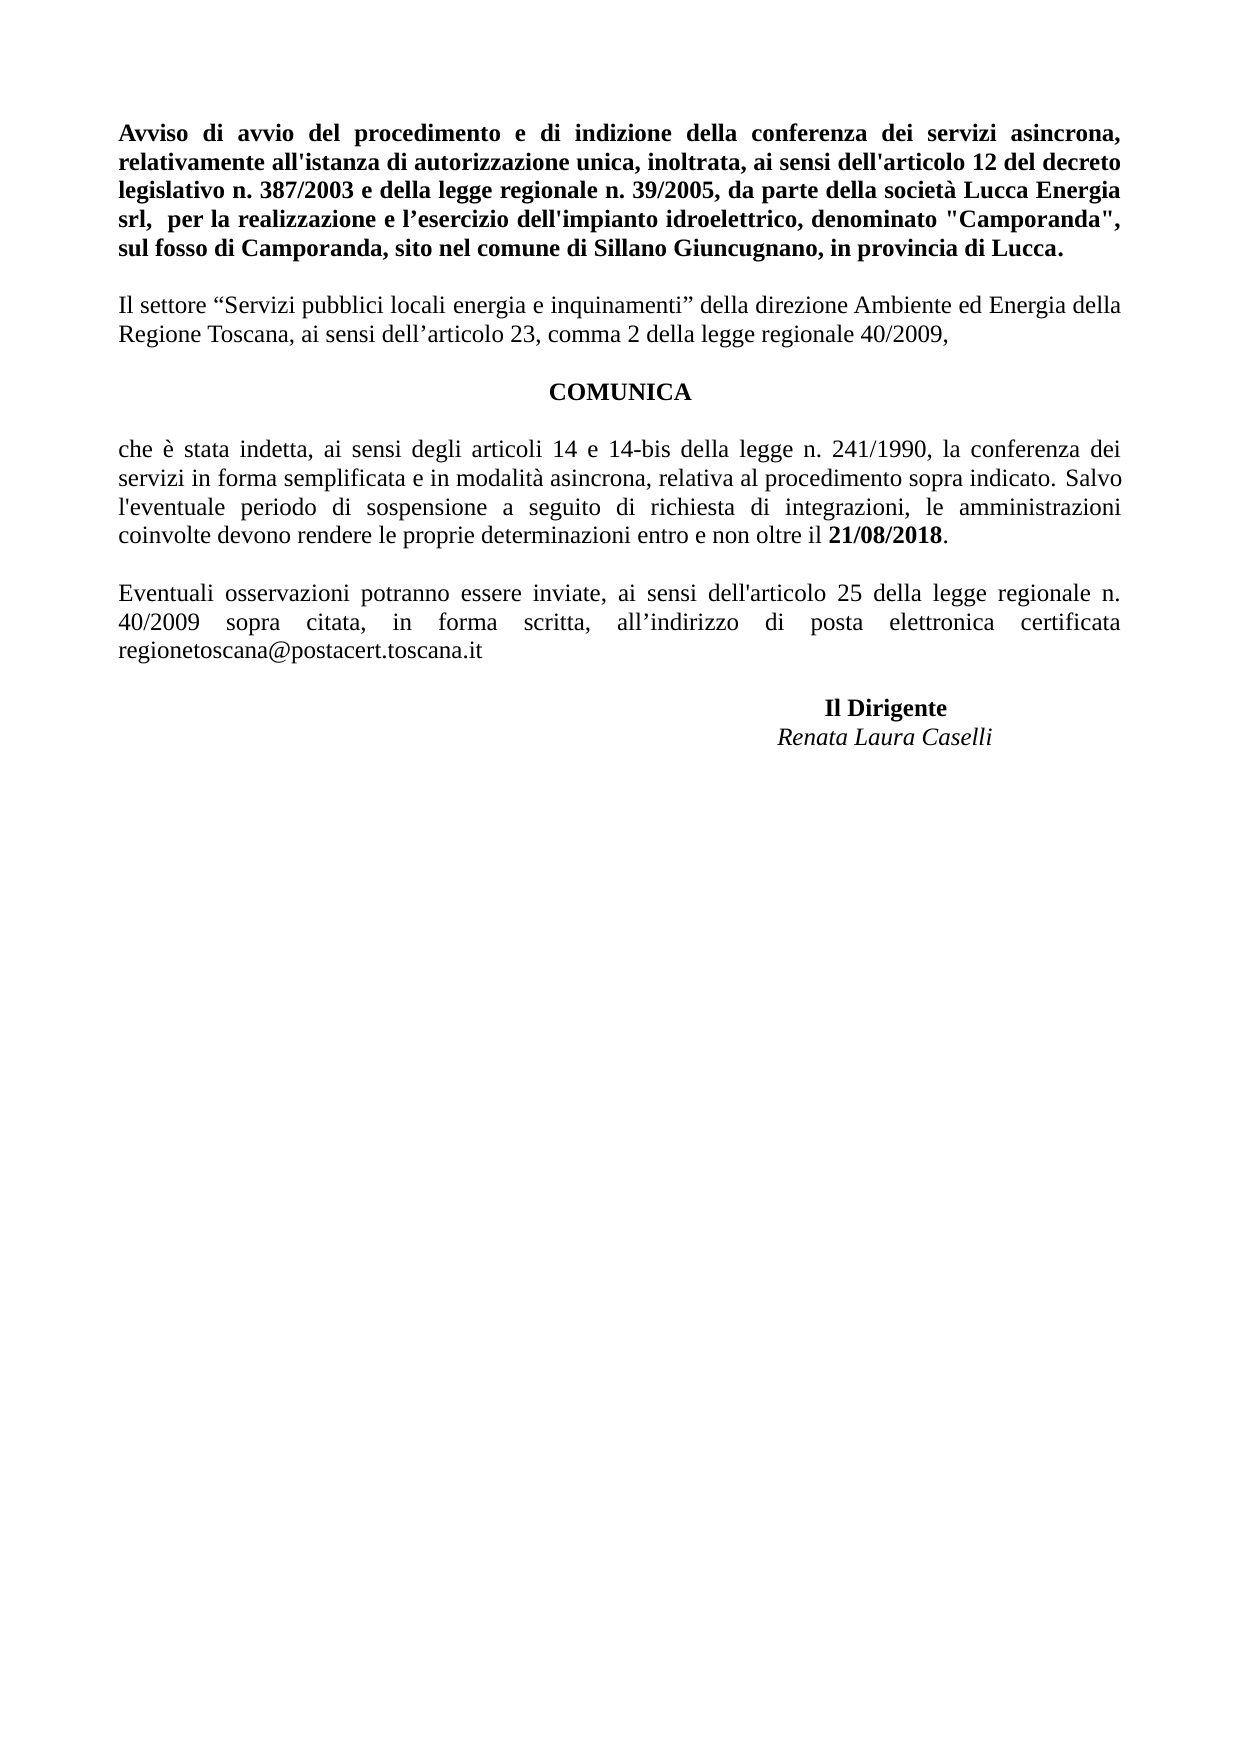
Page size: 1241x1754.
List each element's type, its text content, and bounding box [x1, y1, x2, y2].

text COMUNICA [118, 377, 1122, 406]
text che è stata indetta, ai sensi degli articoli 14 e 14-bis della legge n. 241/1990, la conferenza dei servizi in forma semplificata e in modalità asincrona, relativa al procedimento sopra indicato. Salvo l'eventuale periodo di sospensione a seguito di richiesta di integrazioni, le amministrazioni coinvolte devono rendere le proprie determinazioni entro e non oltre il 21/08/2018. [118, 434, 1122, 549]
text Il Dirigente [649, 693, 1122, 722]
text Avviso di avvio del procedimento e di indizione della conferenza dei servizi asincrona, relativamente all'istanza di autorizzazione unica, inoltrata, ai sensi dell'articolo 12 del decreto legislativo n. 387/2003 e della legge regionale n. 39/2005, da parte della società Lucca Energia srl, per la realizzazione e l’esercizio dell'impianto idroelettrico, denominato "Camporanda", sul fosso di Camporanda, sito nel comune di Sillano Giuncugnano, in provincia di Lucca. [118, 118, 1122, 262]
text Eventuali osservazioni potranno essere inviate, ai sensi dell'articolo 25 della legge regionale n. 40/2009 sopra citata, in forma scritta, all’indirizzo di posta elettronica certificata regionetoscana@postacert.toscana.it [118, 578, 1122, 664]
text Renata Laura Caselli [649, 722, 1122, 751]
text Il settore “Servizi pubblici locali energia e inquinamenti” della direzione Ambiente ed Energia della Regione Toscana, ai sensi dell’articolo 23, comma 2 della legge regionale 40/2009, [118, 291, 1122, 348]
